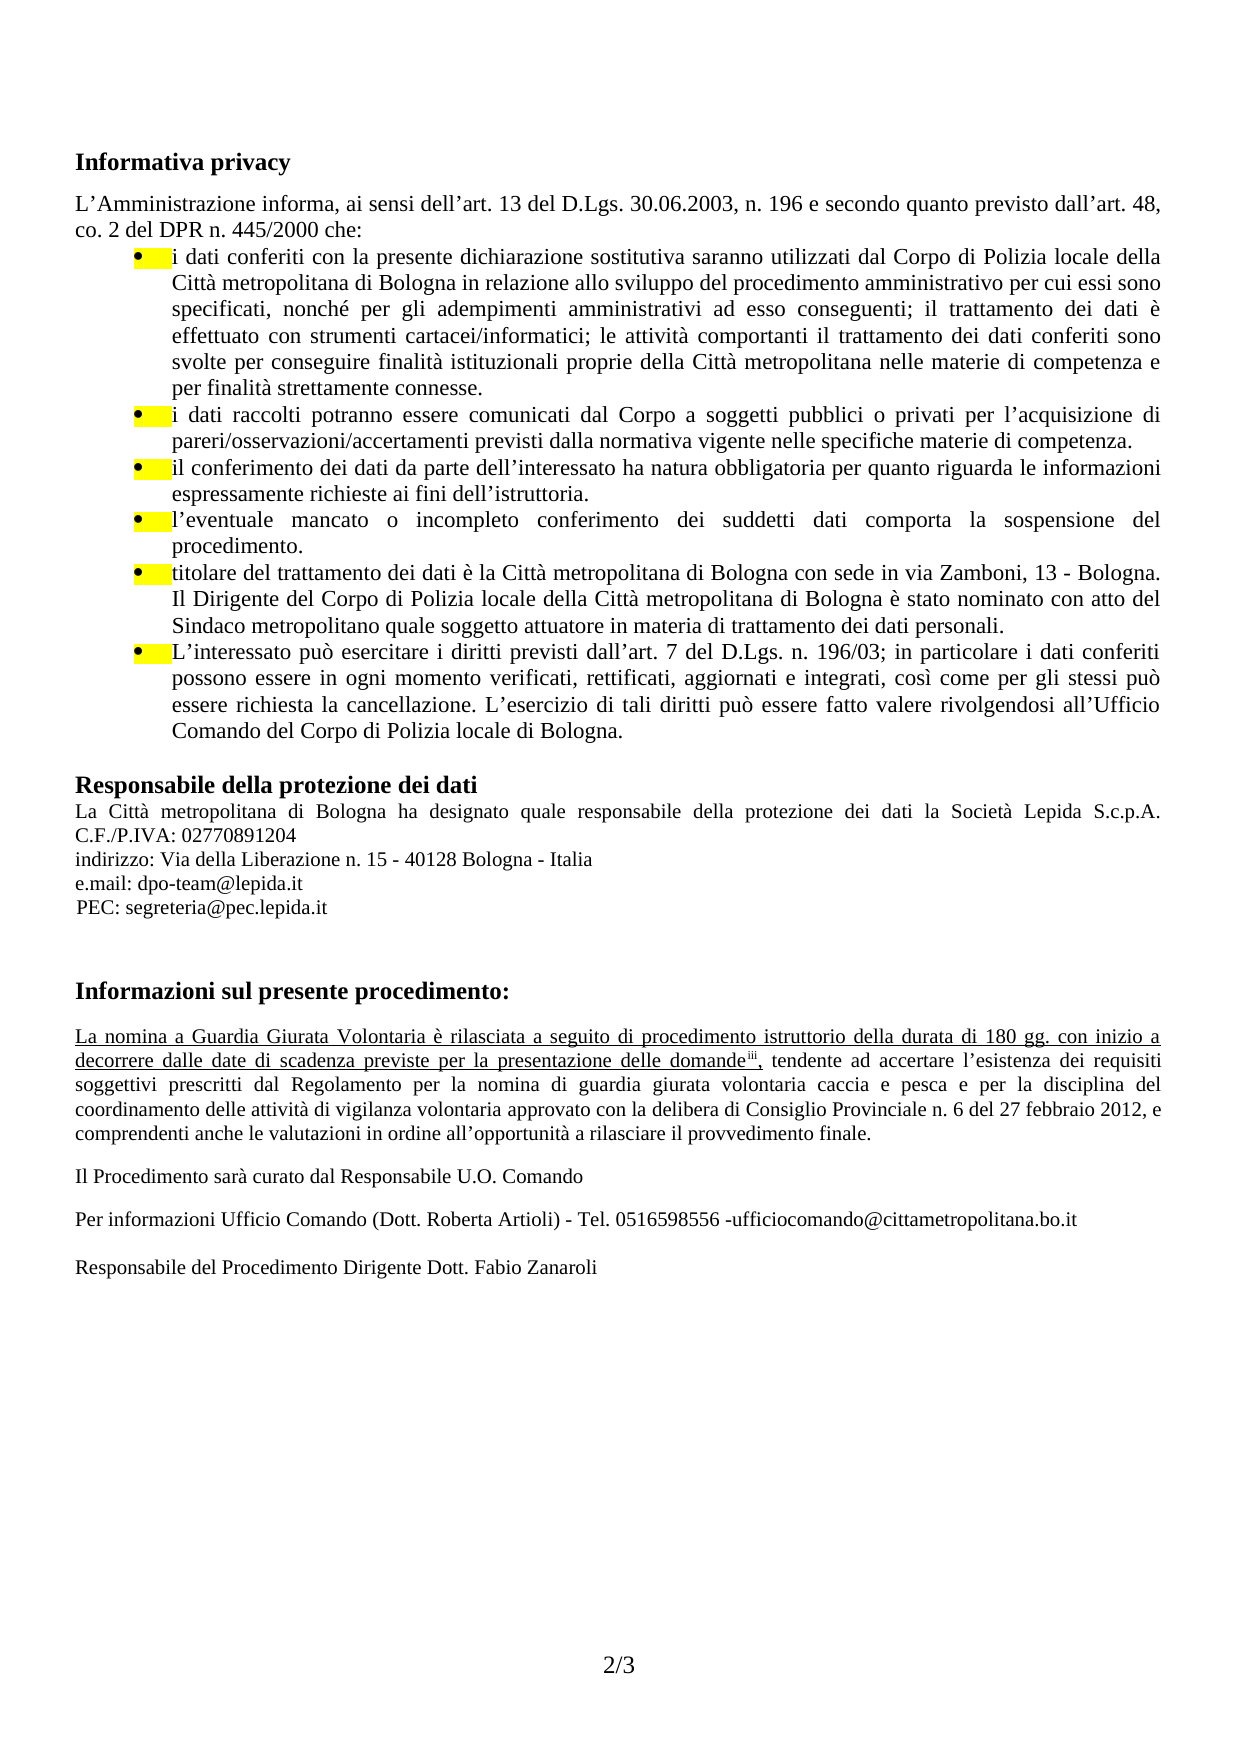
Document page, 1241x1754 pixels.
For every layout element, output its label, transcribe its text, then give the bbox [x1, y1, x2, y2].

text Il Procedimento sarà curato dal Responsabile U.O. Comando [75, 1164, 1162, 1188]
text La nomina a Guardia Giurata Volontaria è rilasciata a seguito di procedimento istruttorio della durata di 180 gg. con inizio a decorrere dalle date di scadenza previste per la presentazione delle domande, tendente ad accertare l’esistenza dei requisiti soggettivi prescritti dal Regolamento per la nomina di guardia giurata volontaria caccia e pesca e per la disciplina del coordinamento delle attività di vigilanza volontaria approvato con la delibera di Consiglio Provinciale n. 6 del 27 febbraio 2012, e comprendenti anche le valutazioni in ordine all’opportunità a rilasciare il provvedimento finale. [75, 1024, 1162, 1144]
text Per informazioni Ufficio Comando (Dott. Roberta Artioli) - Tel. 0516598556 -ufficiocomando@cittametropolitana.bo.it [75, 1207, 1162, 1231]
text PEC: segreteria@pec.lepida.it [76, 895, 1162, 919]
list i dati conferiti con la presente dichiarazione sostitutiva saranno utilizzati dal Corpo di Polizia locale della Città metropolitana di Bologna in relazione allo sviluppo del procedimento amministrativo per cui essi sono specificati, nonché per gli adempimenti amministrativi ad esso conseguenti; il trattamento dei dati è effettuato con strumenti cartacei/informatici; le attività comportanti il trattamento dei dati conferiti sono svolte per conseguire finalità istituzionali proprie della Città metropolitana nelle materie di competenza e per finalità strettamente connesse. [134, 243, 1162, 401]
list l’eventuale mancato o incompleto conferimento dei suddetti dati comporta la sospensione del procedimento. [134, 506, 1162, 559]
text L’Amministrazione informa, ai sensi dell’art. 13 del D.Lgs. 30.06.2003, n. 196 e secondo quanto previsto dall’art. 48, co. 2 del DPR n. 445/2000 che: [75, 190, 1162, 243]
list i dati raccolti potranno essere comunicati dal Corpo a soggetti pubblici o privati per l’acquisizione di pareri/osservazioni/accertamenti previsti dalla normativa vigente nelle specifiche materie di competenza. [134, 401, 1162, 453]
text La Città metropolitana di Bologna ha designato quale responsabile della protezione dei dati la Società Lepida S.c.p.A. C.F./P.IVA: 02770891204 [75, 798, 1162, 847]
text e.mail: dpo-team@lepida.it [75, 871, 1162, 895]
text indirizzo: Via della Liberazione n. 15 - 40128 Bologna - Italia [75, 847, 1162, 871]
text Informazioni sul presente procedimento: [75, 976, 1162, 1005]
list titolare del trattamento dei dati è la Città metropolitana di Bologna con sede in via Zamboni, 13 - Bologna. Il Dirigente del Corpo di Polizia locale della Città metropolitana di Bologna è stato nominato con atto del Sindaco metropolitano quale soggetto attuatore in materia di trattamento dei dati personali. [134, 559, 1162, 638]
subtitle Informativa privacy [75, 147, 1162, 176]
text Responsabile della protezione dei dati [75, 770, 1162, 798]
text Responsabile del Procedimento Dirigente Dott. Fabio Zanaroli [75, 1255, 1162, 1279]
list L’interessato può esercitare i diritti previsti dall’art. 7 del D.Lgs. n. 196/03; in particolare i dati conferiti possono essere in ogni momento verificati, rettificati, aggiornati e integrati, così come per gli stessi può essere richiesta la cancellazione. L’esercizio di tali diritti può essere fatto valere rivolgendosi all’Ufficio Comando del Corpo di Polizia locale di Bologna. [134, 638, 1162, 743]
list il conferimento dei dati da parte dell’interessato ha natura obbligatoria per quanto riguarda le informazioni espressamente richieste ai fini dell’istruttoria. [134, 453, 1162, 506]
